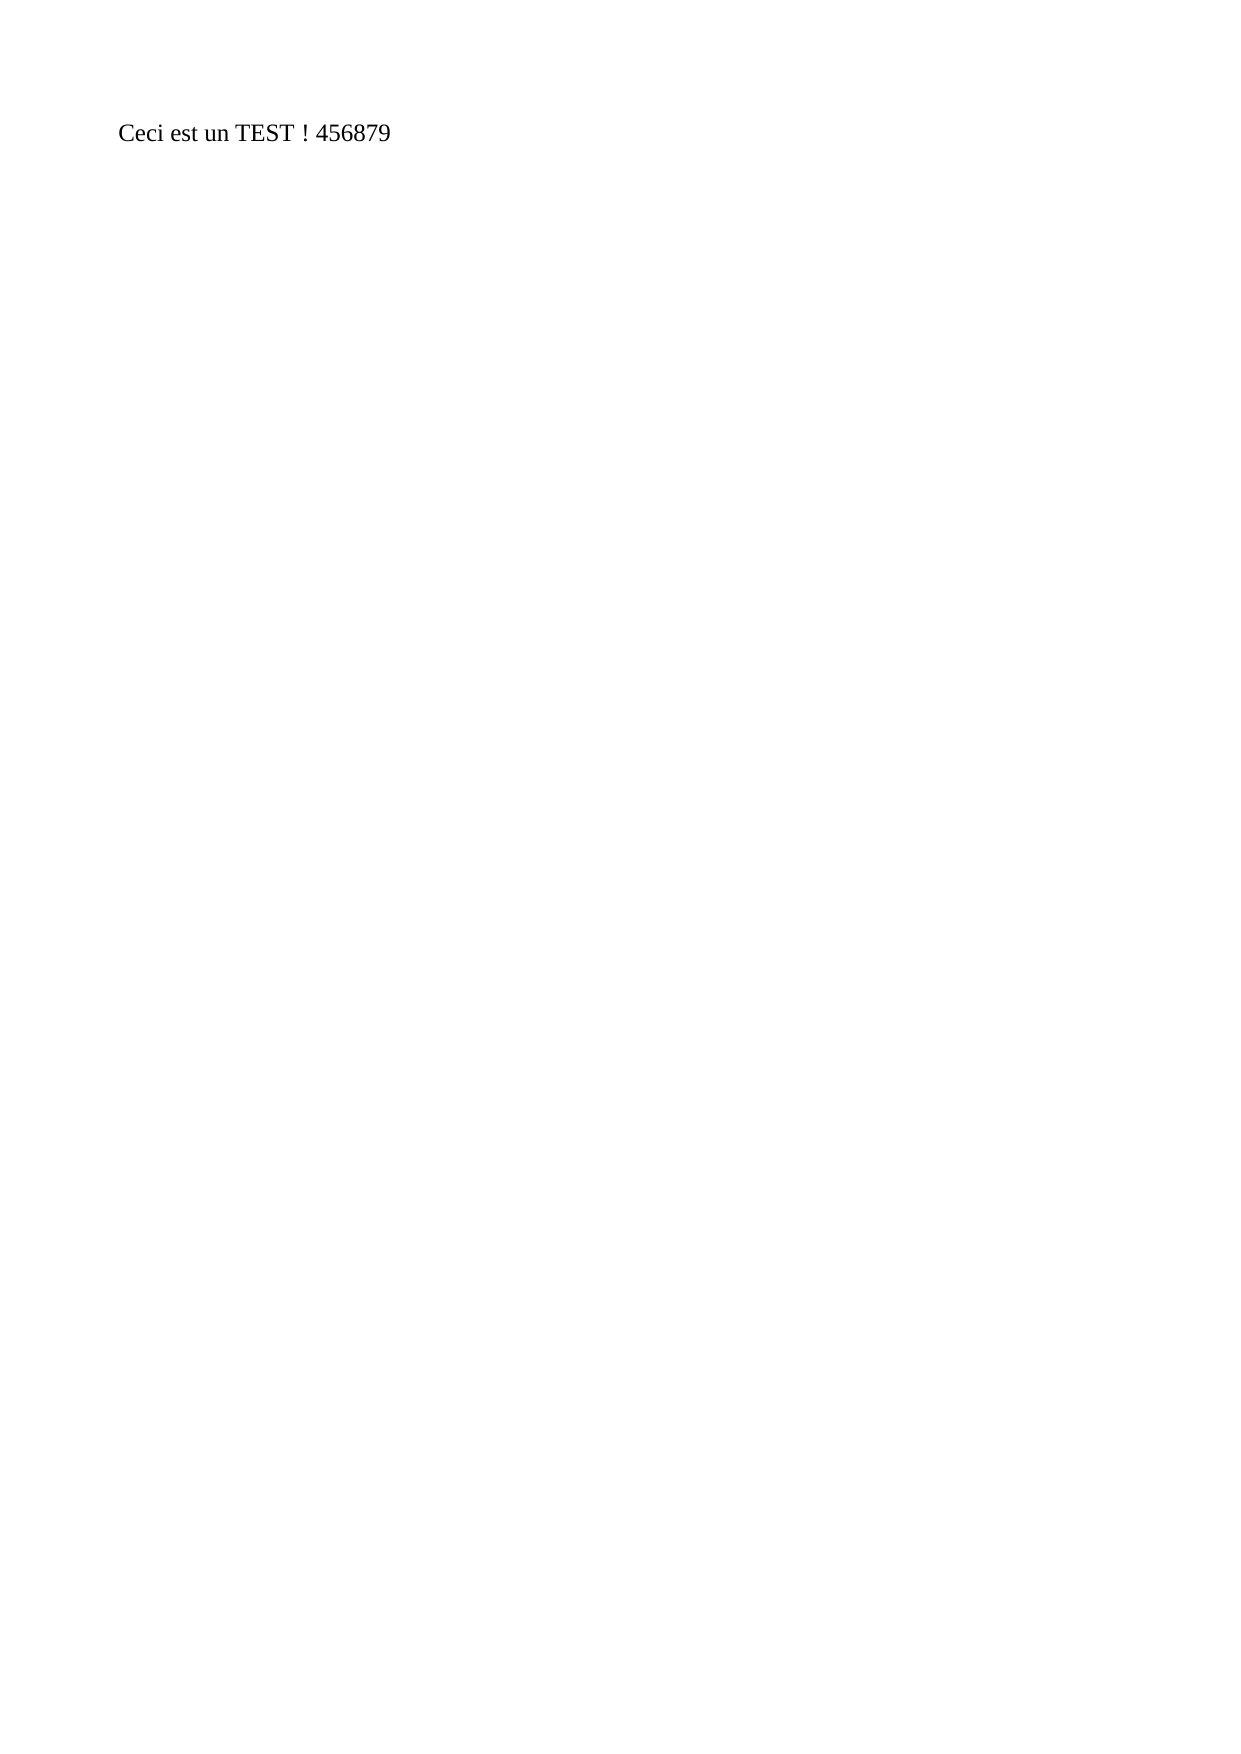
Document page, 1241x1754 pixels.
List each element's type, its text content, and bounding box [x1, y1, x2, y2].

text Ceci est un TEST ! 456879 [118, 118, 1122, 147]
